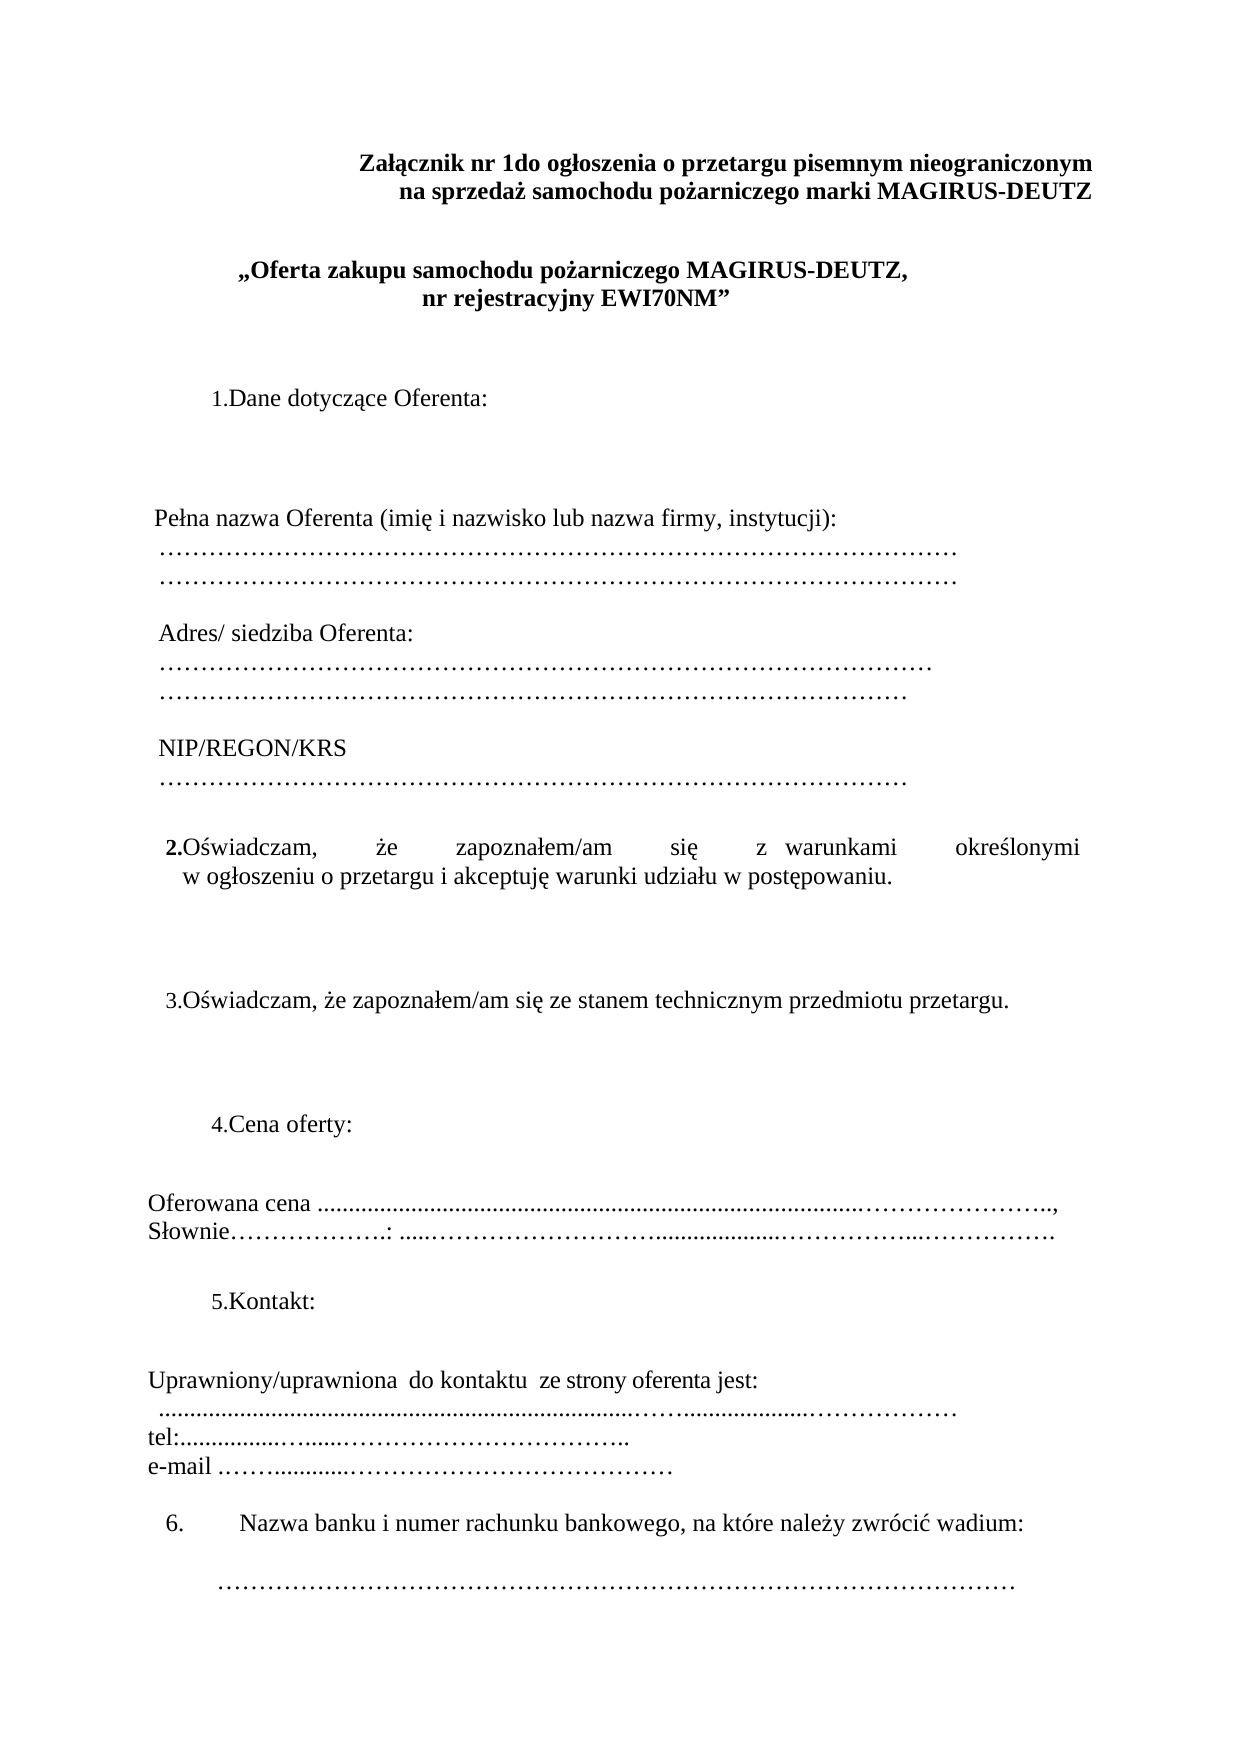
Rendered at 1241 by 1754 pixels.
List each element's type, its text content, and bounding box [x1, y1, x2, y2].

text ……………………………………………………………………………… [158, 676, 1093, 705]
text ………………………………………………………………………………… [148, 647, 1093, 676]
text ............................................................................……....................……………… [158, 1393, 1093, 1422]
text …………………………………………………………………………………… [148, 532, 1093, 561]
text 6. Nazwa banku i numer rachunku bankowego, na które należy zwrócić wadium: [165, 1508, 1093, 1537]
text Oferowana cena ………………….., [148, 1188, 1093, 1216]
list Oświadczam, że zapoznałem/am się ze stanem technicznym przedmiotu przetargu. [148, 985, 1080, 1014]
subtitle „Oferta zakupu samochodu pożarniczego MAGIRUS-DEUTZ, nr rejestracyjny EWI70NM” [148, 255, 1004, 312]
text Załącznik nr 1do ogłoszenia o przetargu pisemnym nieograniczonym na sprzedaż samochodu pożarniczego marki MAGIRUS-DEUTZ [148, 148, 1093, 205]
list Cena oferty: [193, 1109, 1093, 1138]
list Oświadczam, że zapoznałem/am się z warunkami określonymi w ogłoszeniu o przetargu i akceptuję warunki udziału w postępowaniu. [148, 832, 1080, 890]
text Adres/ siedziba Oferenta: [148, 618, 1093, 647]
text Słownie……………….: .....………………………....................……………...……………. [148, 1216, 1093, 1245]
list Dane dotyczące Oferenta: [193, 383, 1093, 412]
text ……………………………………………………………………………… [158, 762, 1093, 791]
list Kontakt: [193, 1286, 1093, 1315]
text …………………………………………………………………………………… [216, 1566, 1093, 1595]
text Pełna nazwa Oferenta (imię i nazwisko lub nazwa firmy, instytucji): [148, 503, 1093, 532]
text …………………………………………………………………………………… [158, 561, 1093, 590]
text NIP/REGON/KRS [158, 733, 1093, 762]
text Uprawniony/uprawniona do kontaktu ze strony oferenta jest: [148, 1365, 1093, 1393]
text tel:................…......…………………………….. e-mail .……............………………………………… [148, 1422, 1093, 1480]
